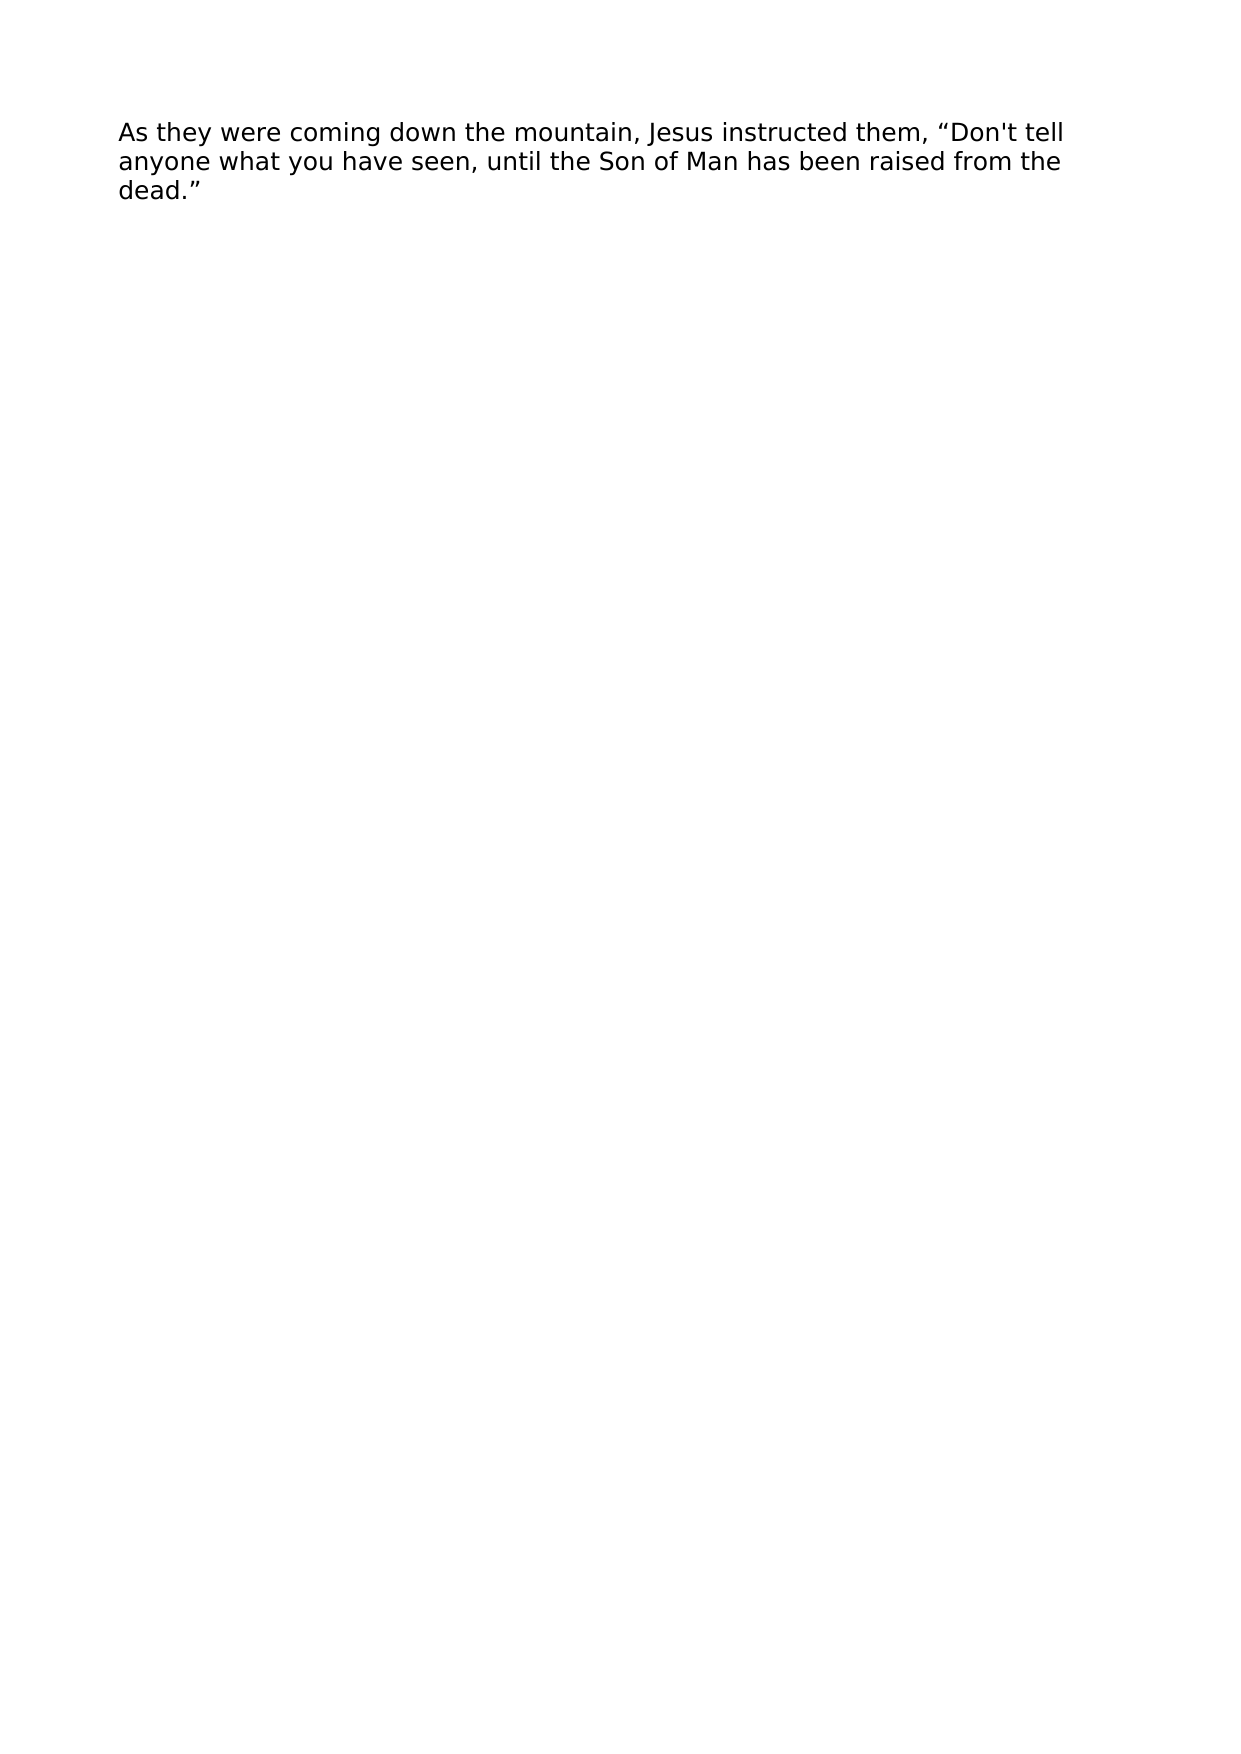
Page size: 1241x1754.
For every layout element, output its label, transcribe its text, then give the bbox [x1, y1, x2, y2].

text As they were coming down the mountain, Jesus instructed them, “Don't tell anyone what you have seen, until the Son of Man has been raised from the dead.” [118, 118, 1122, 206]
